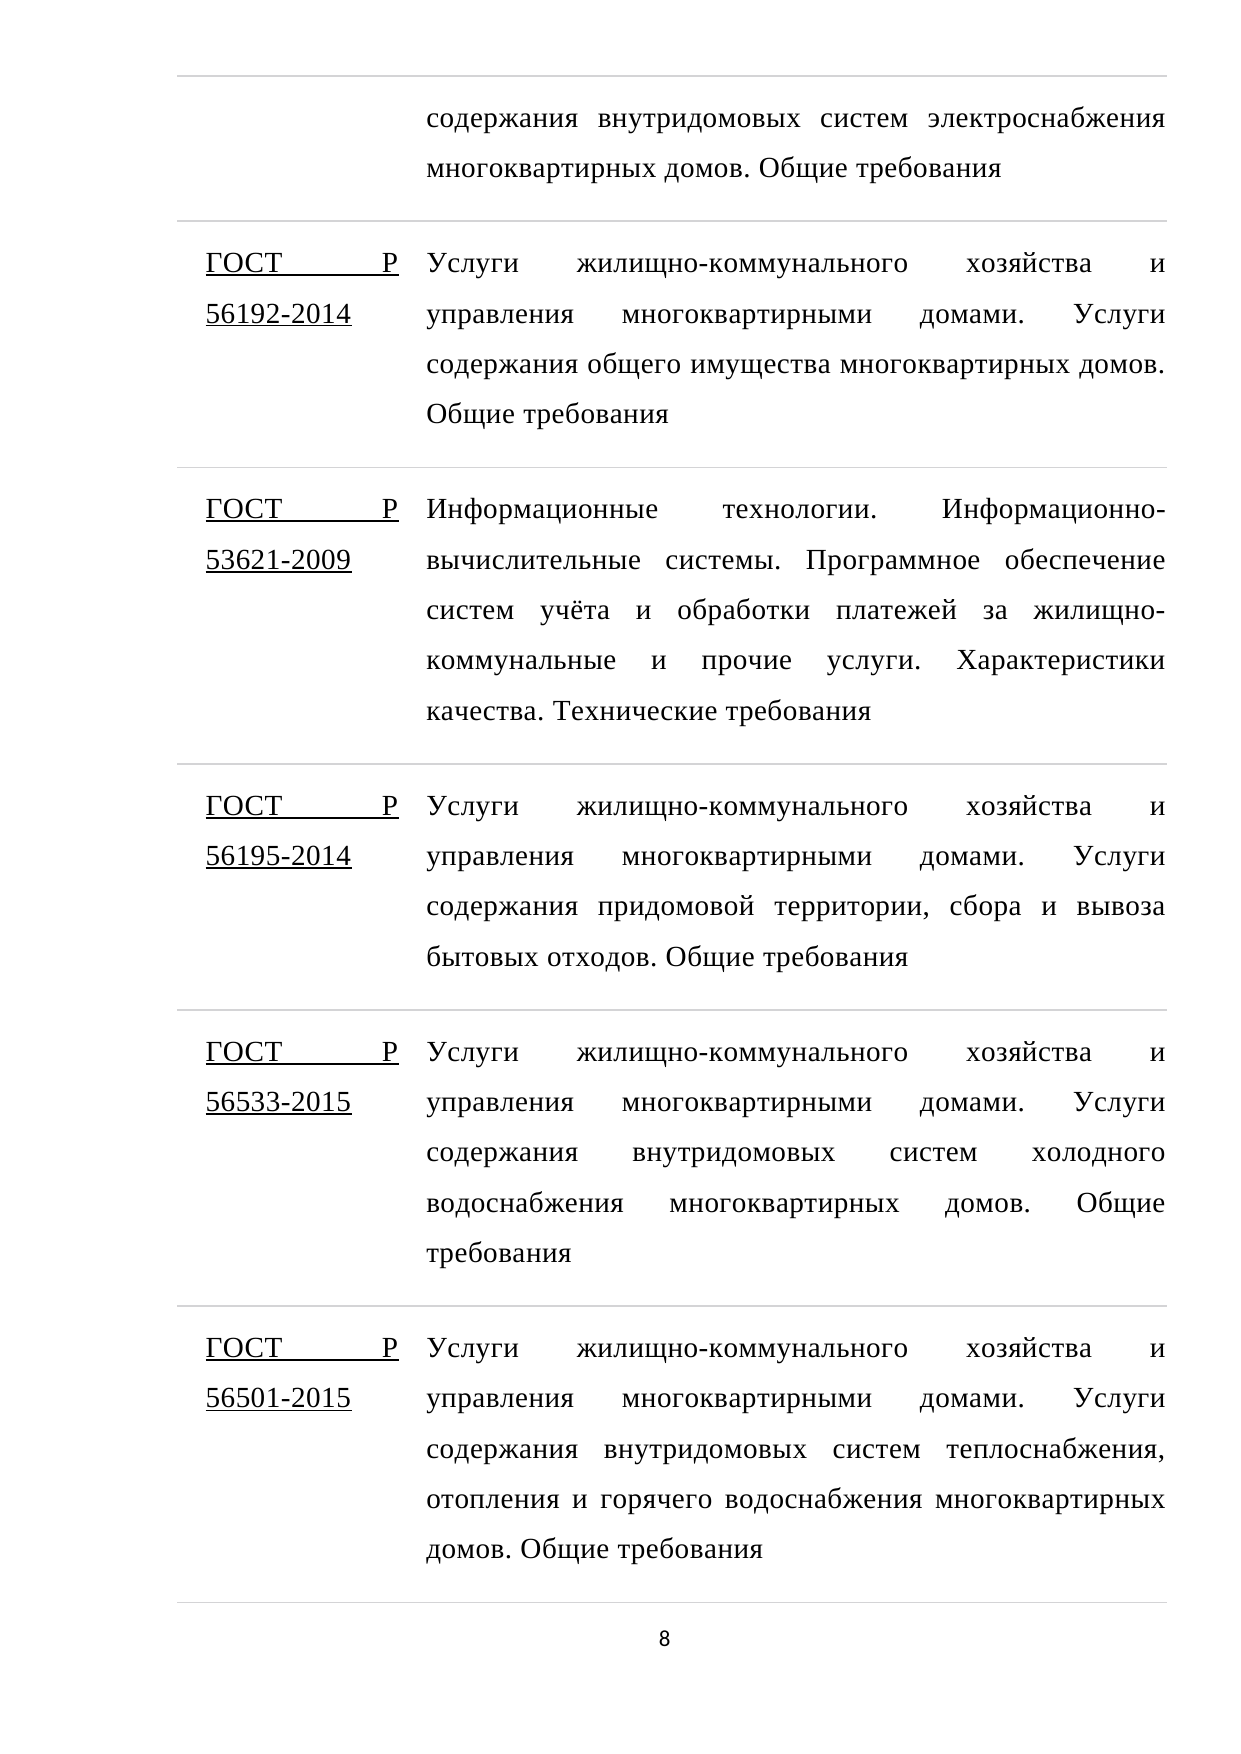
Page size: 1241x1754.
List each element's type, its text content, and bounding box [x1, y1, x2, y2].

table_cell ГОСТ Р 56192-2014 [177, 222, 398, 466]
table_cell Услуги жилищно-коммунального хозяйства и управления многоквартирными домами. Услуги содержания придомовой территории, сбора и вывоза бытовых отходов. Общие требования [398, 765, 1167, 1009]
table_cell ГОСТ Р 56533-2015 [177, 1011, 398, 1305]
table_cell [177, 77, 398, 220]
table_cell содержания внутридомовых систем электроснабжения многоквартирных домов. Общие требования [398, 77, 1167, 220]
table_cell ГОСТ Р 56501-2015 [177, 1307, 398, 1602]
table_cell Услуги жилищно-коммунального хозяйства и управления многоквартирными домами. Услуги содержания внутридомовых систем теплоснабжения, отопления и горячего водоснабжения многоквартирных домов. Общие требования [398, 1307, 1167, 1602]
table_cell Услуги жилищно-коммунального хозяйства и управления многоквартирными домами. Услуги содержания внутридомовых систем холодного водоснабжения многоквартирных домов. Общие требования [398, 1011, 1167, 1305]
table_cell Услуги жилищно-коммунального хозяйства и управления многоквартирными домами. Услуги содержания общего имущества многоквартирных домов. Общие требования [398, 222, 1167, 466]
table_cell ГОСТ Р 56195-2014 [177, 765, 398, 1009]
table_cell Информационные технологии. Информационно-вычислительные системы. Программное обеспечение систем учёта и обработки платежей за жилищно-коммунальные и прочие услуги. Характеристики качества. Технические требования [398, 468, 1167, 763]
table_cell ГОСТ Р 53621-2009 [177, 468, 398, 763]
